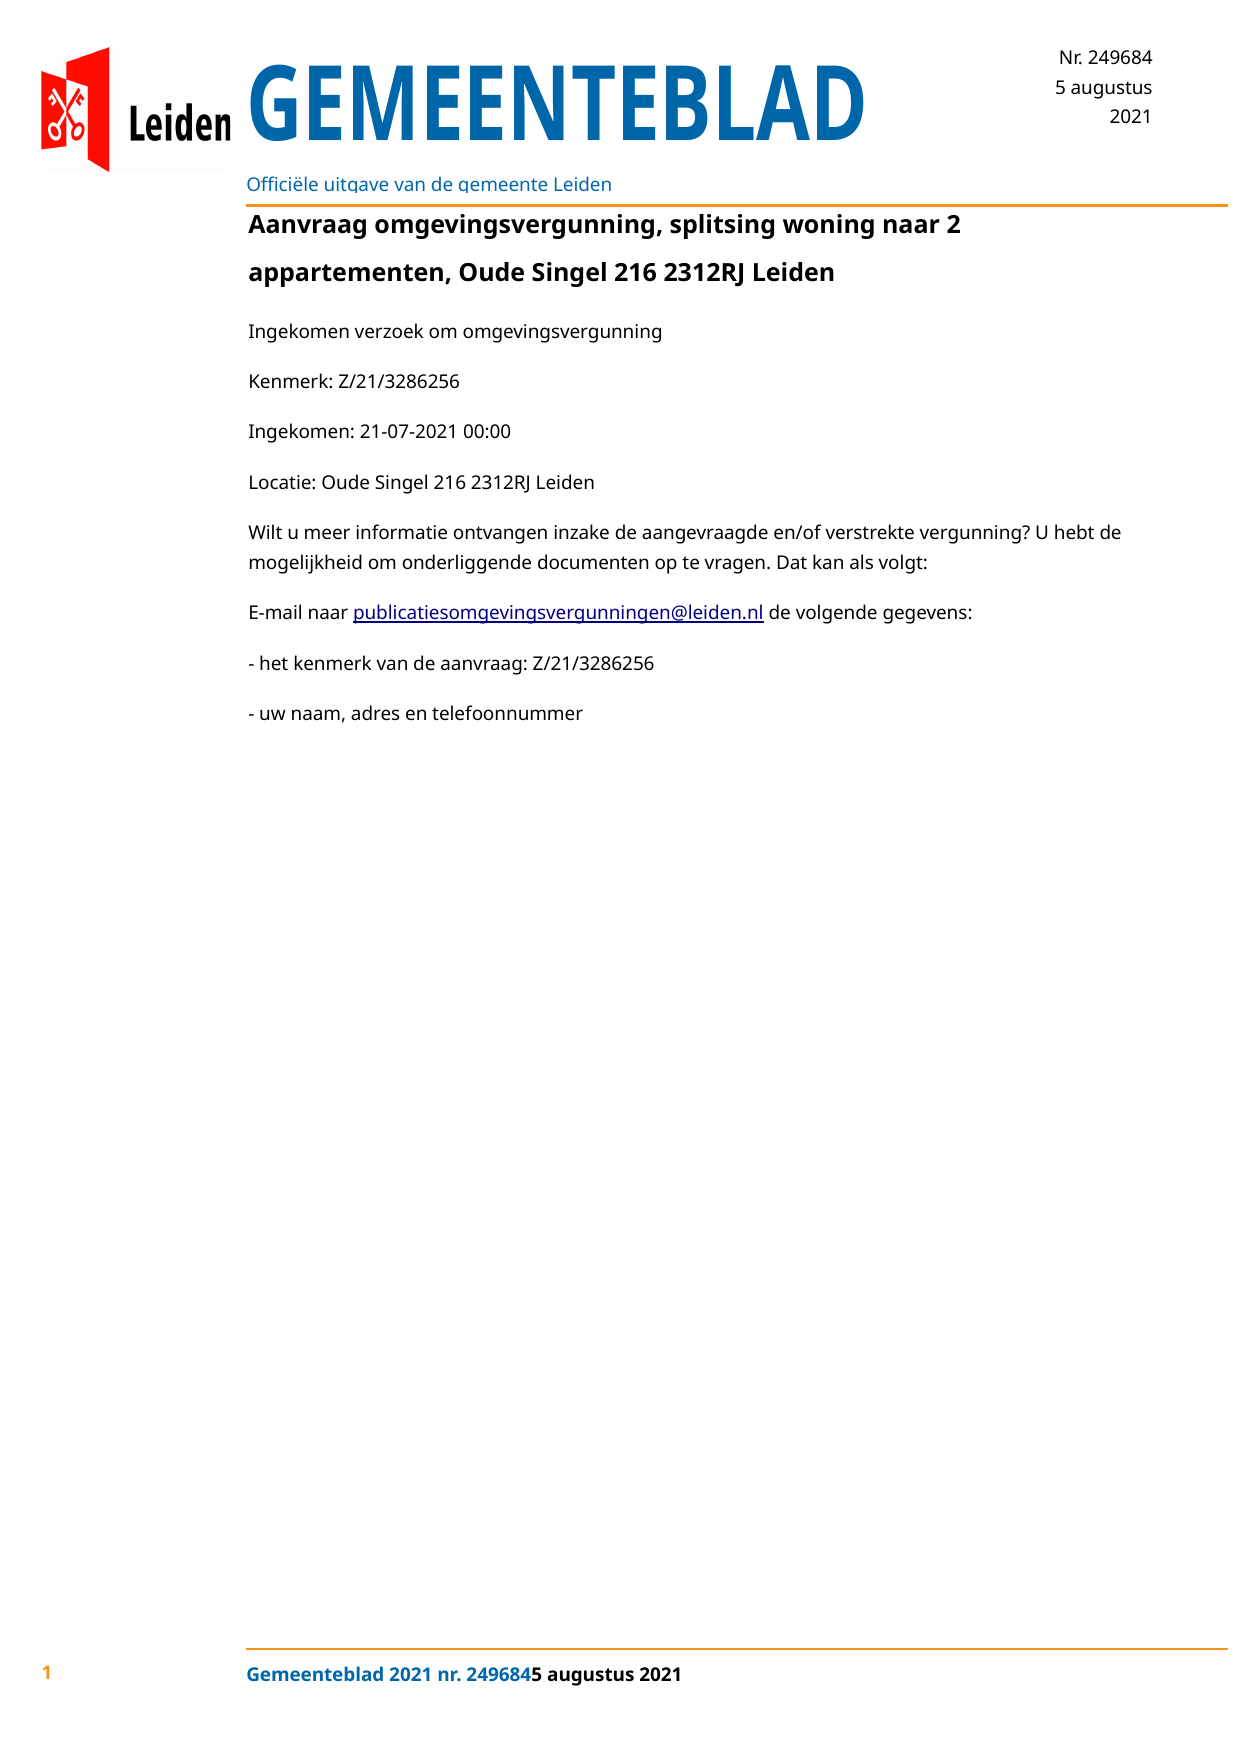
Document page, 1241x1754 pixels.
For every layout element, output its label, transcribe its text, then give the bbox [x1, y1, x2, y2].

text Wilt u meer informatie ontvangen inzake de aangevraagde en/of verstrekte vergunning? U hebt de mogelijkheid om onderliggende documenten op te vragen. Dat kan als volgt: [248, 519, 1152, 575]
text Locatie: Oude Singel 216 2312RJ Leiden [248, 469, 1152, 495]
text Ingekomen: 21-07-2021 00:00 [248, 419, 1152, 444]
text Kenmerk: Z/21/3286256 [248, 368, 1152, 394]
text E-mail naar publicatiesomgevingsvergunningen@leiden.nl de volgende gegevens: [248, 599, 1152, 625]
text Aanvraag omgevingsvergunning, splitsing woning naar 2 appartementen, Oude Singel 216 2312RJ Leiden [248, 207, 1152, 288]
text - het kenmerk van de aanvraag: Z/21/3286256 [248, 650, 1152, 676]
text Ingekomen verzoek om omgevingsvergunning [248, 318, 1152, 344]
text - uw naam, adres en telefoonnummer [248, 700, 1152, 726]
picture [41, 47, 231, 172]
